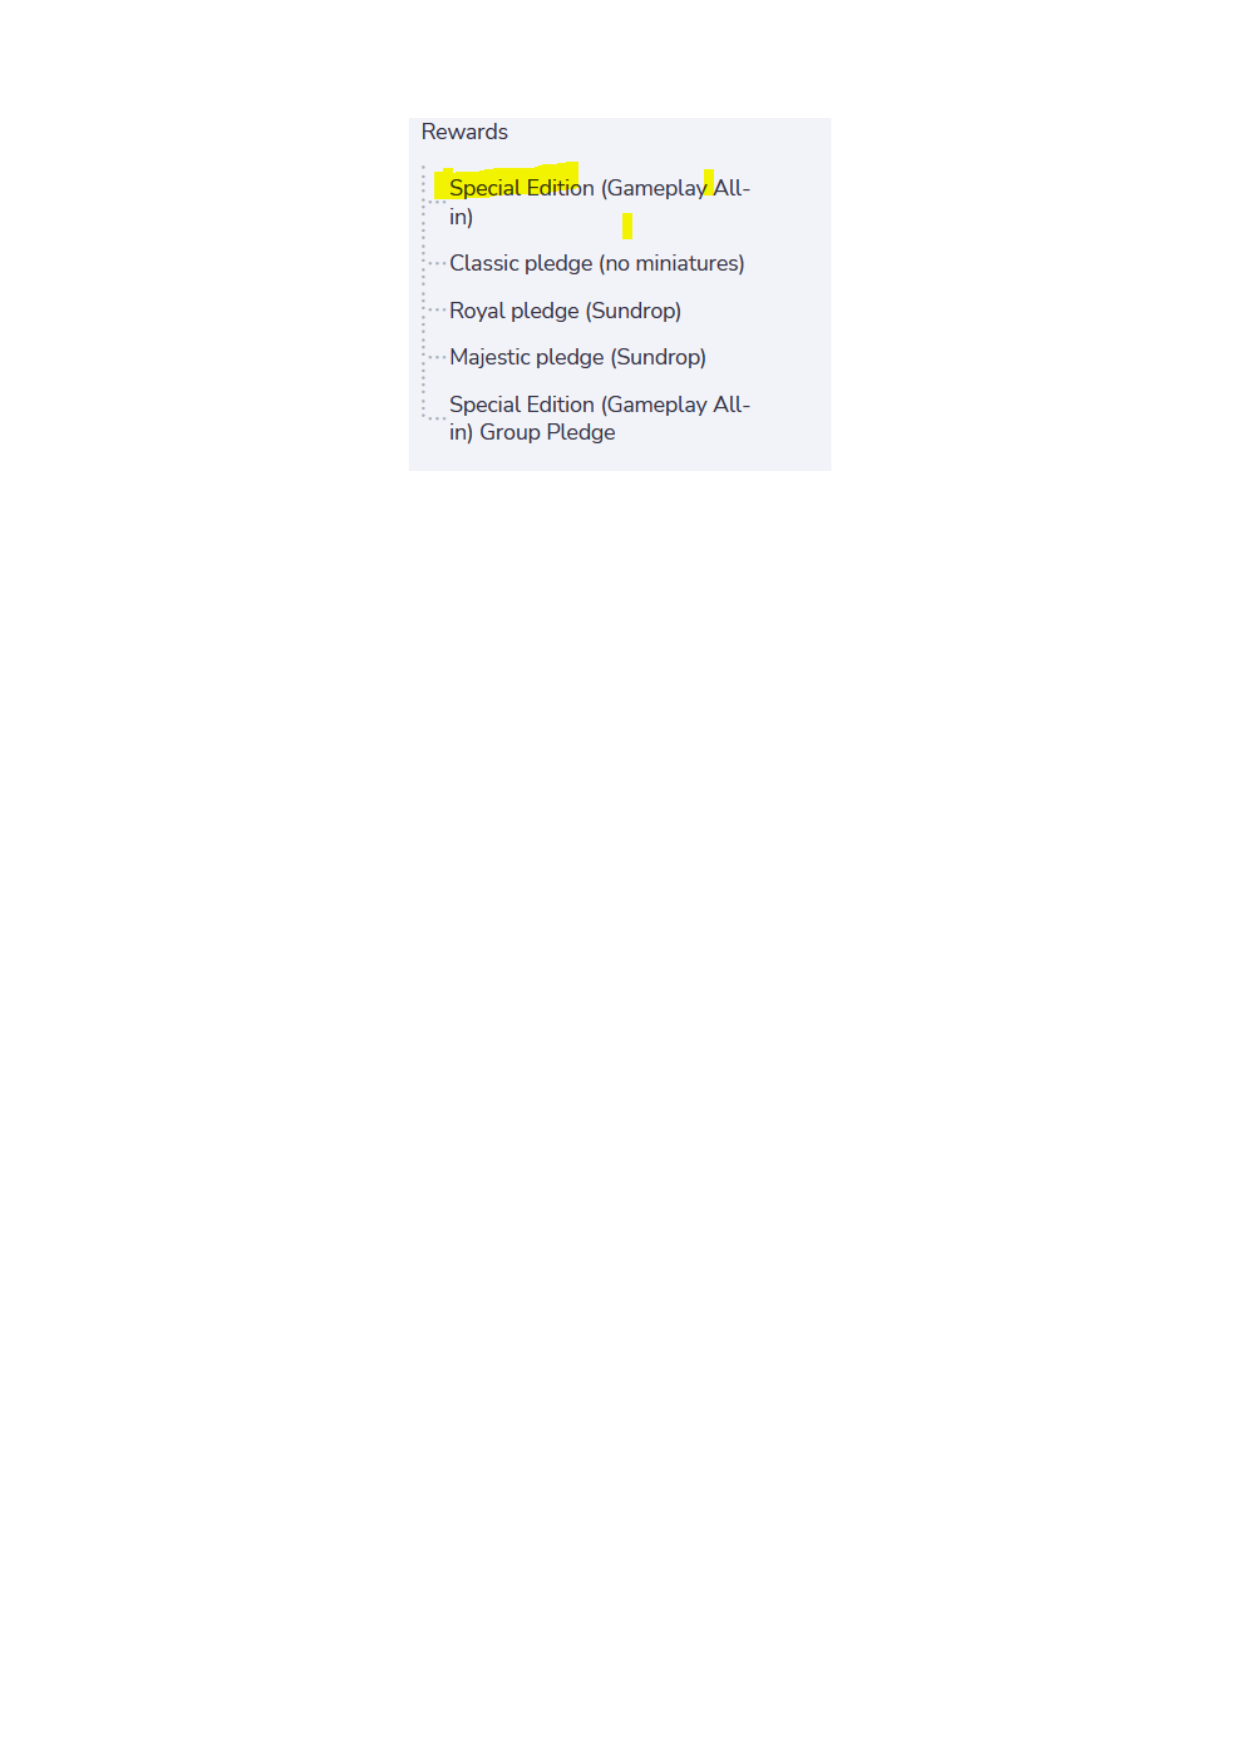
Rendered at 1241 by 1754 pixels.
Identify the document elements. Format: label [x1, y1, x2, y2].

picture [408, 118, 832, 471]
